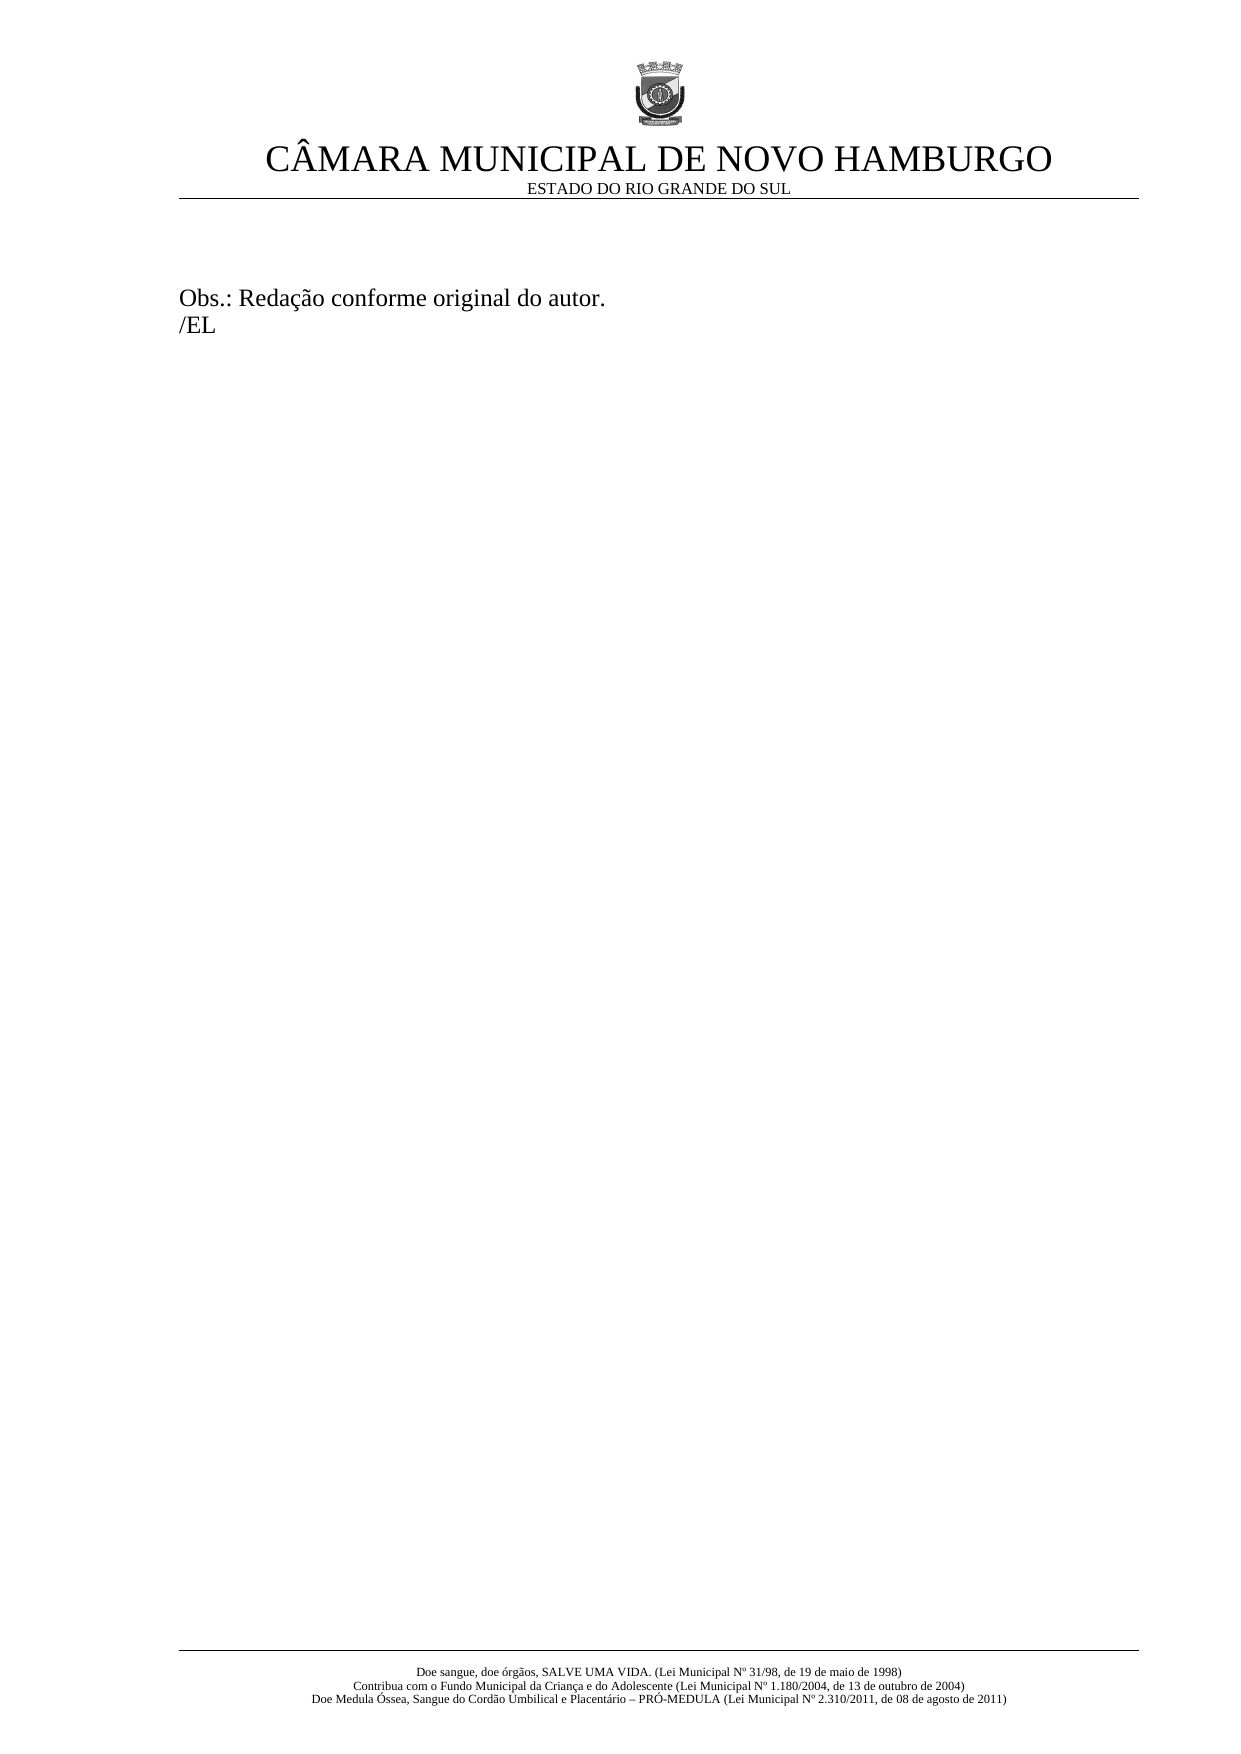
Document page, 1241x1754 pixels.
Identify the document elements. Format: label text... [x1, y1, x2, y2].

text /EL [179, 311, 1139, 339]
text Obs.: Redação conforme original do autor. [179, 284, 1139, 311]
